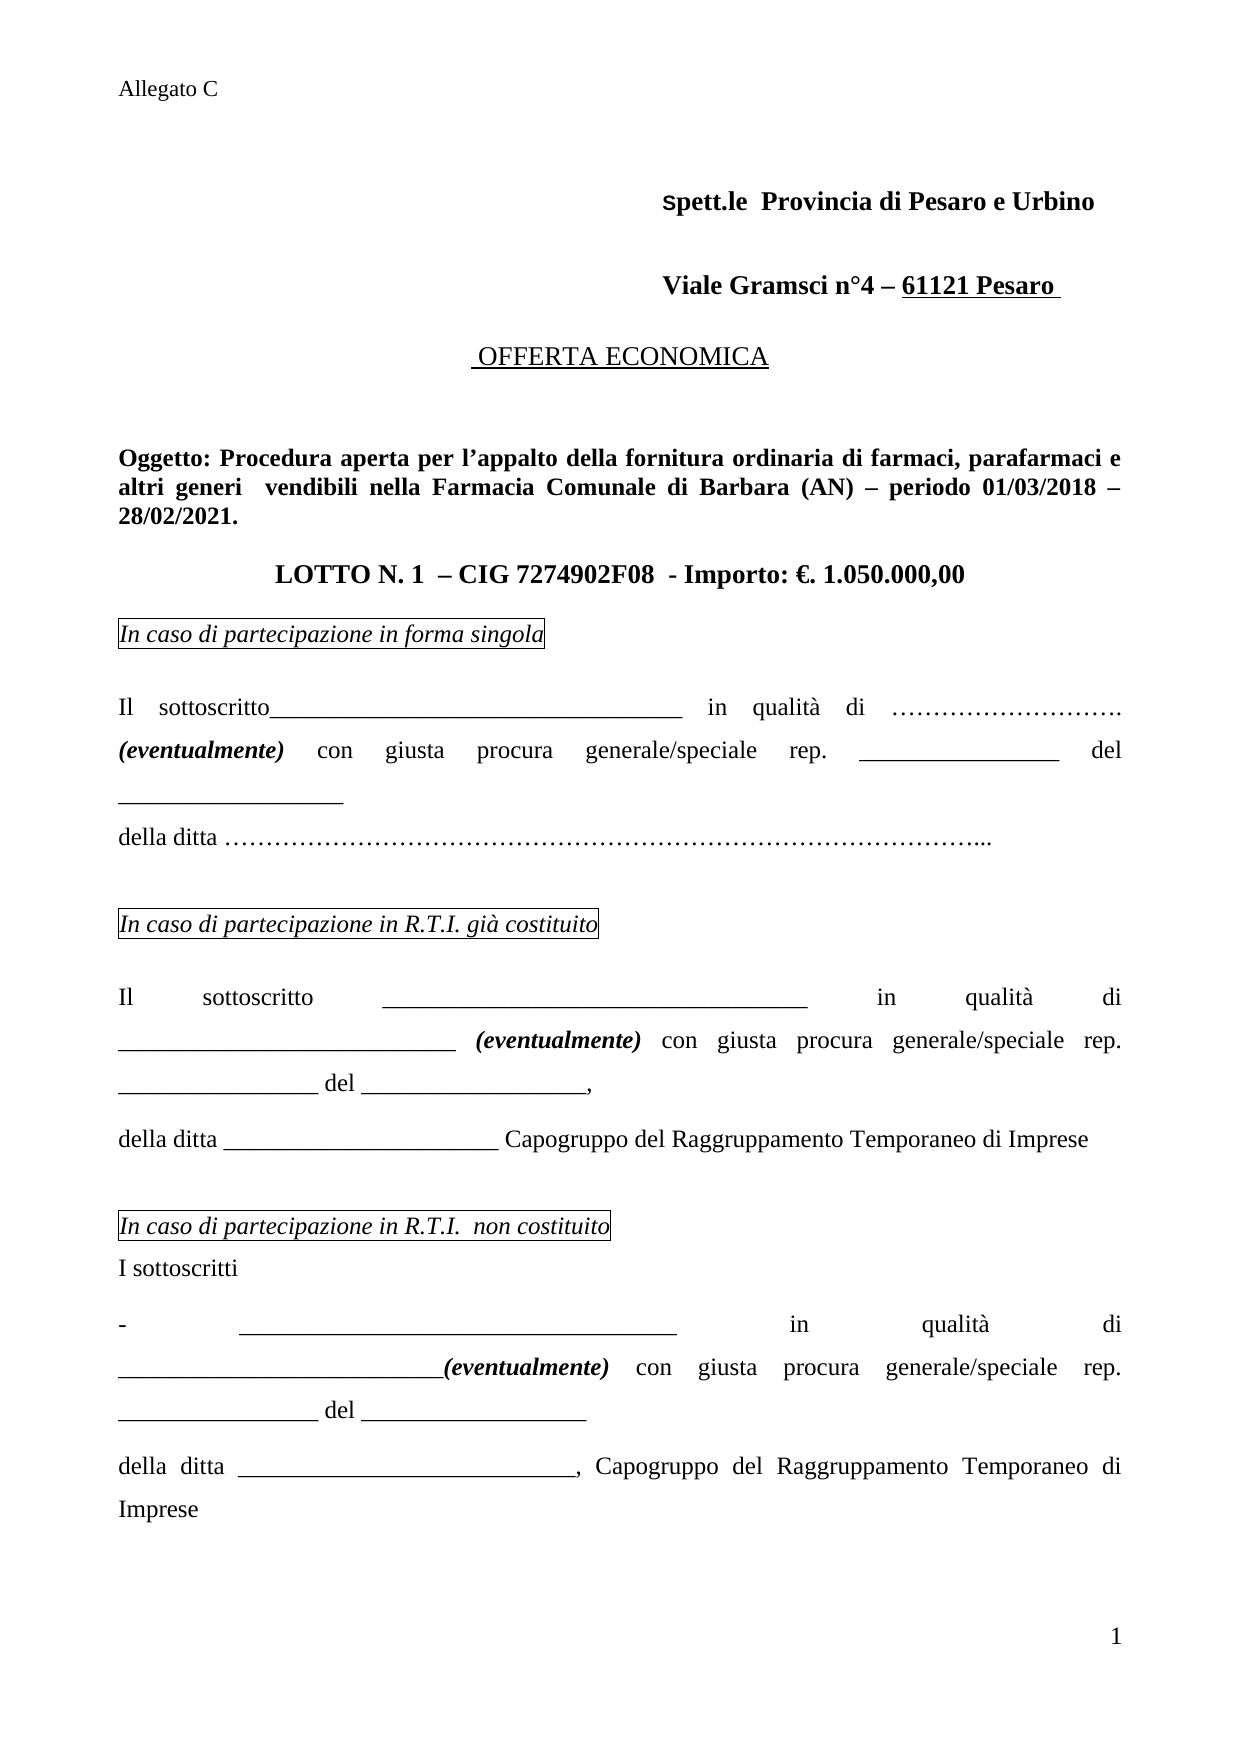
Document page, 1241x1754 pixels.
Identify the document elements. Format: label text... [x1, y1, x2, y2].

subtitle Spett.le Provincia di Pesaro e Urbino [118, 185, 1118, 216]
text [545, 618, 1122, 649]
text della ditta ………………………………………………………………………………... [118, 822, 1122, 850]
text In caso di partecipazione in R.T.I. non costituito [119, 1211, 610, 1240]
text In caso di partecipazione in R.T.I. già costituito [119, 909, 598, 938]
text [599, 908, 1122, 939]
text [611, 1210, 1122, 1241]
text I sottoscritti [118, 1253, 1122, 1282]
text Il sottoscritto_________________________________ in qualità di ……………………….(eventualmente) con giusta procura generale/speciale rep. ________________ del __________________ [118, 692, 1122, 807]
text In caso di partecipazione in forma singola [119, 619, 544, 648]
text Oggetto: Procedura aperta per l’appalto della fornitura ordinaria di farmaci, parafarmaci e altri generi vendibili nella Farmacia Comunale di Barbara (AN) – periodo 01/03/2018 – 28/02/2021. [118, 443, 1122, 530]
text - ___________________________________ in qualità di __________________________(eventualmente) con giusta procura generale/speciale rep. ________________ del __________________ [118, 1309, 1122, 1424]
subtitle Viale Gramsci n°4 – 61121 Pesaro [118, 269, 1118, 301]
text della ditta ______________________ Capogruppo del Raggruppamento Temporaneo di Imprese [118, 1124, 1122, 1152]
subtitle OFFERTA ECONOMICA [118, 340, 1122, 371]
text Il sottoscritto __________________________________ in qualità di ___________________________ (eventualmente) con giusta procura generale/speciale rep. ________________ del __________________, [118, 982, 1122, 1097]
text della ditta ___________________________, Capogruppo del Raggruppamento Temporaneo di Imprese [118, 1451, 1122, 1523]
text LOTTO N. 1 – CIG 7274902F08 - Importo: €. 1.050.000,00 [118, 558, 1122, 589]
